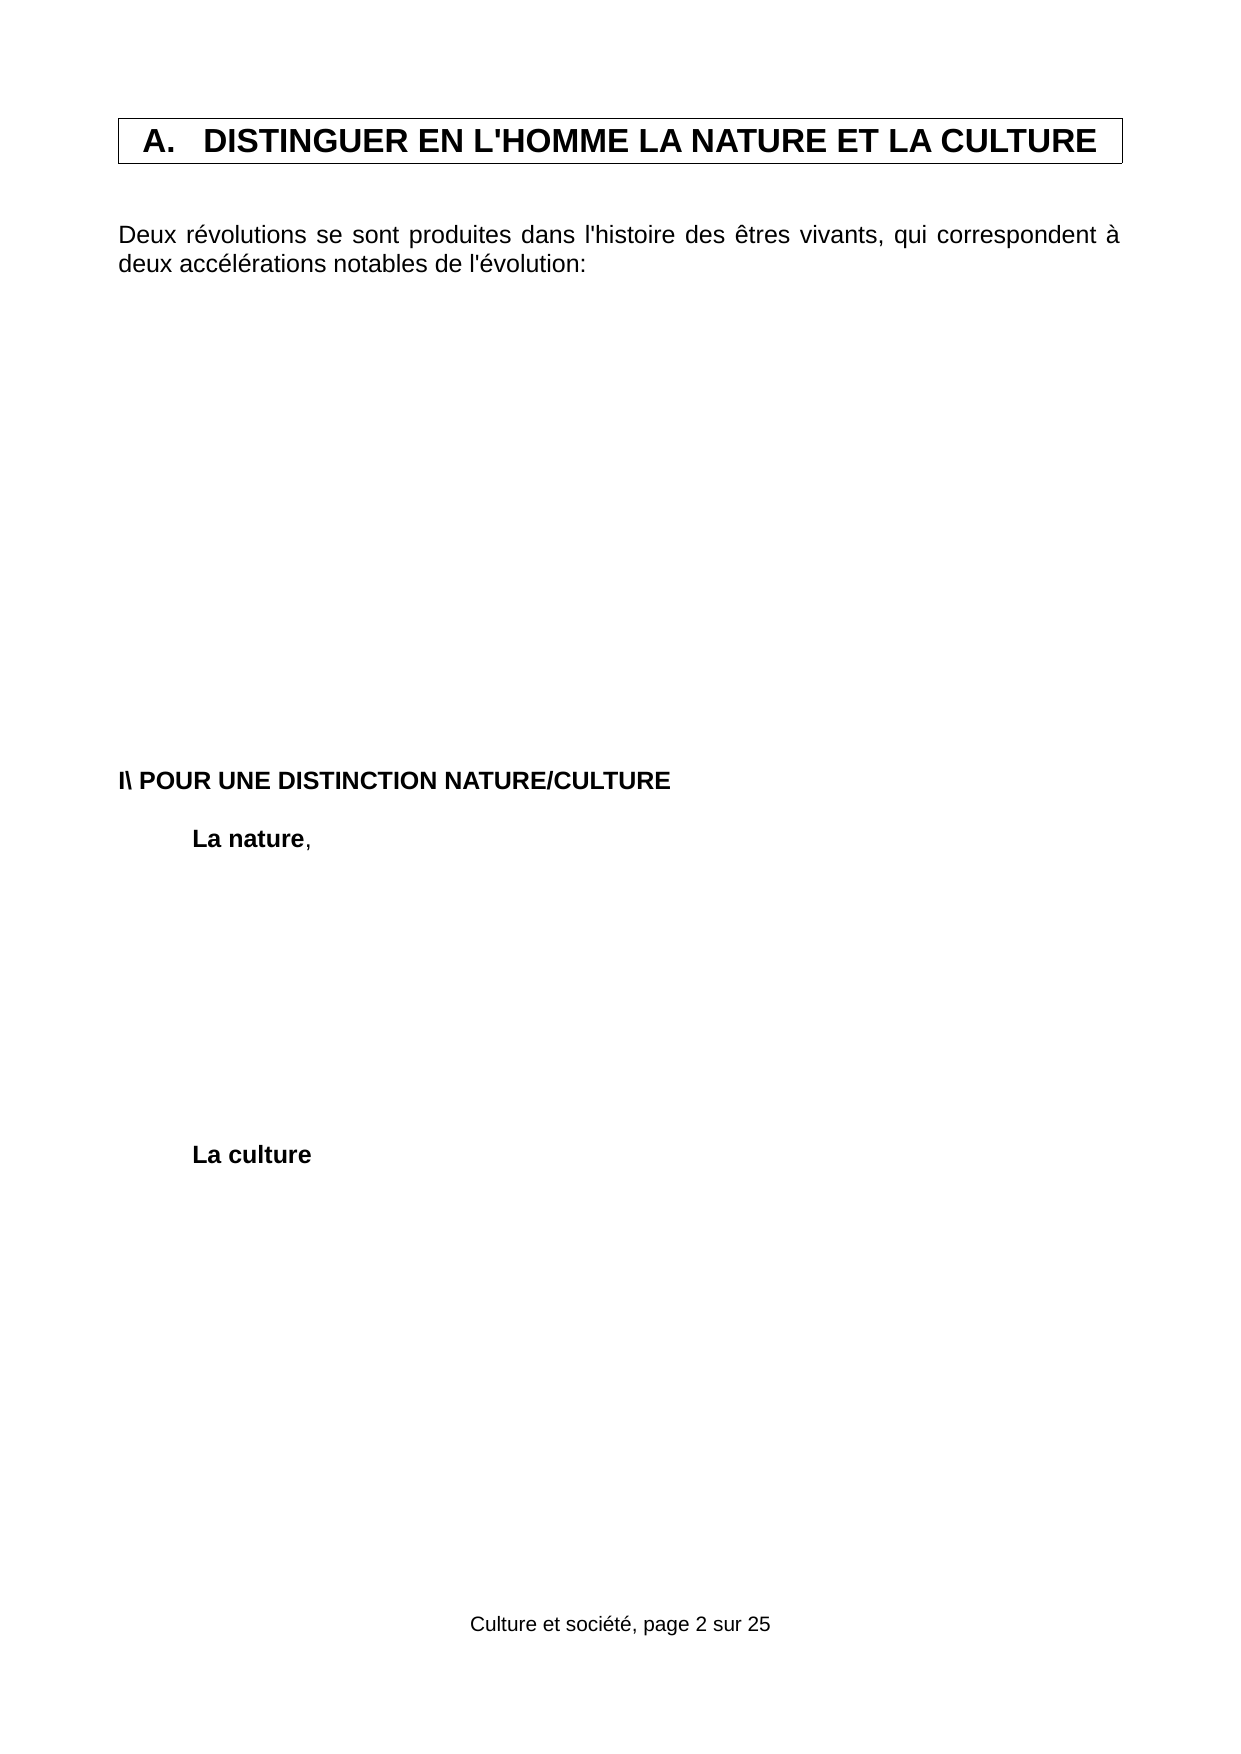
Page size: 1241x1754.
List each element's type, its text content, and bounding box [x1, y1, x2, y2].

text La culture [118, 1140, 1122, 1169]
text I\ POUR UNE DISTINCTION NATURE/CULTURE [118, 766, 1122, 795]
text Deux révolutions se sont produites dans l'histoire des êtres vivants, qui correspondent à deux accélérations notables de l'évolution: [118, 220, 1122, 278]
text La nature, [118, 824, 1122, 853]
text A. DISTINGUER EN L'HOMME LA NATURE ET LA CULTURE [119, 119, 1122, 163]
